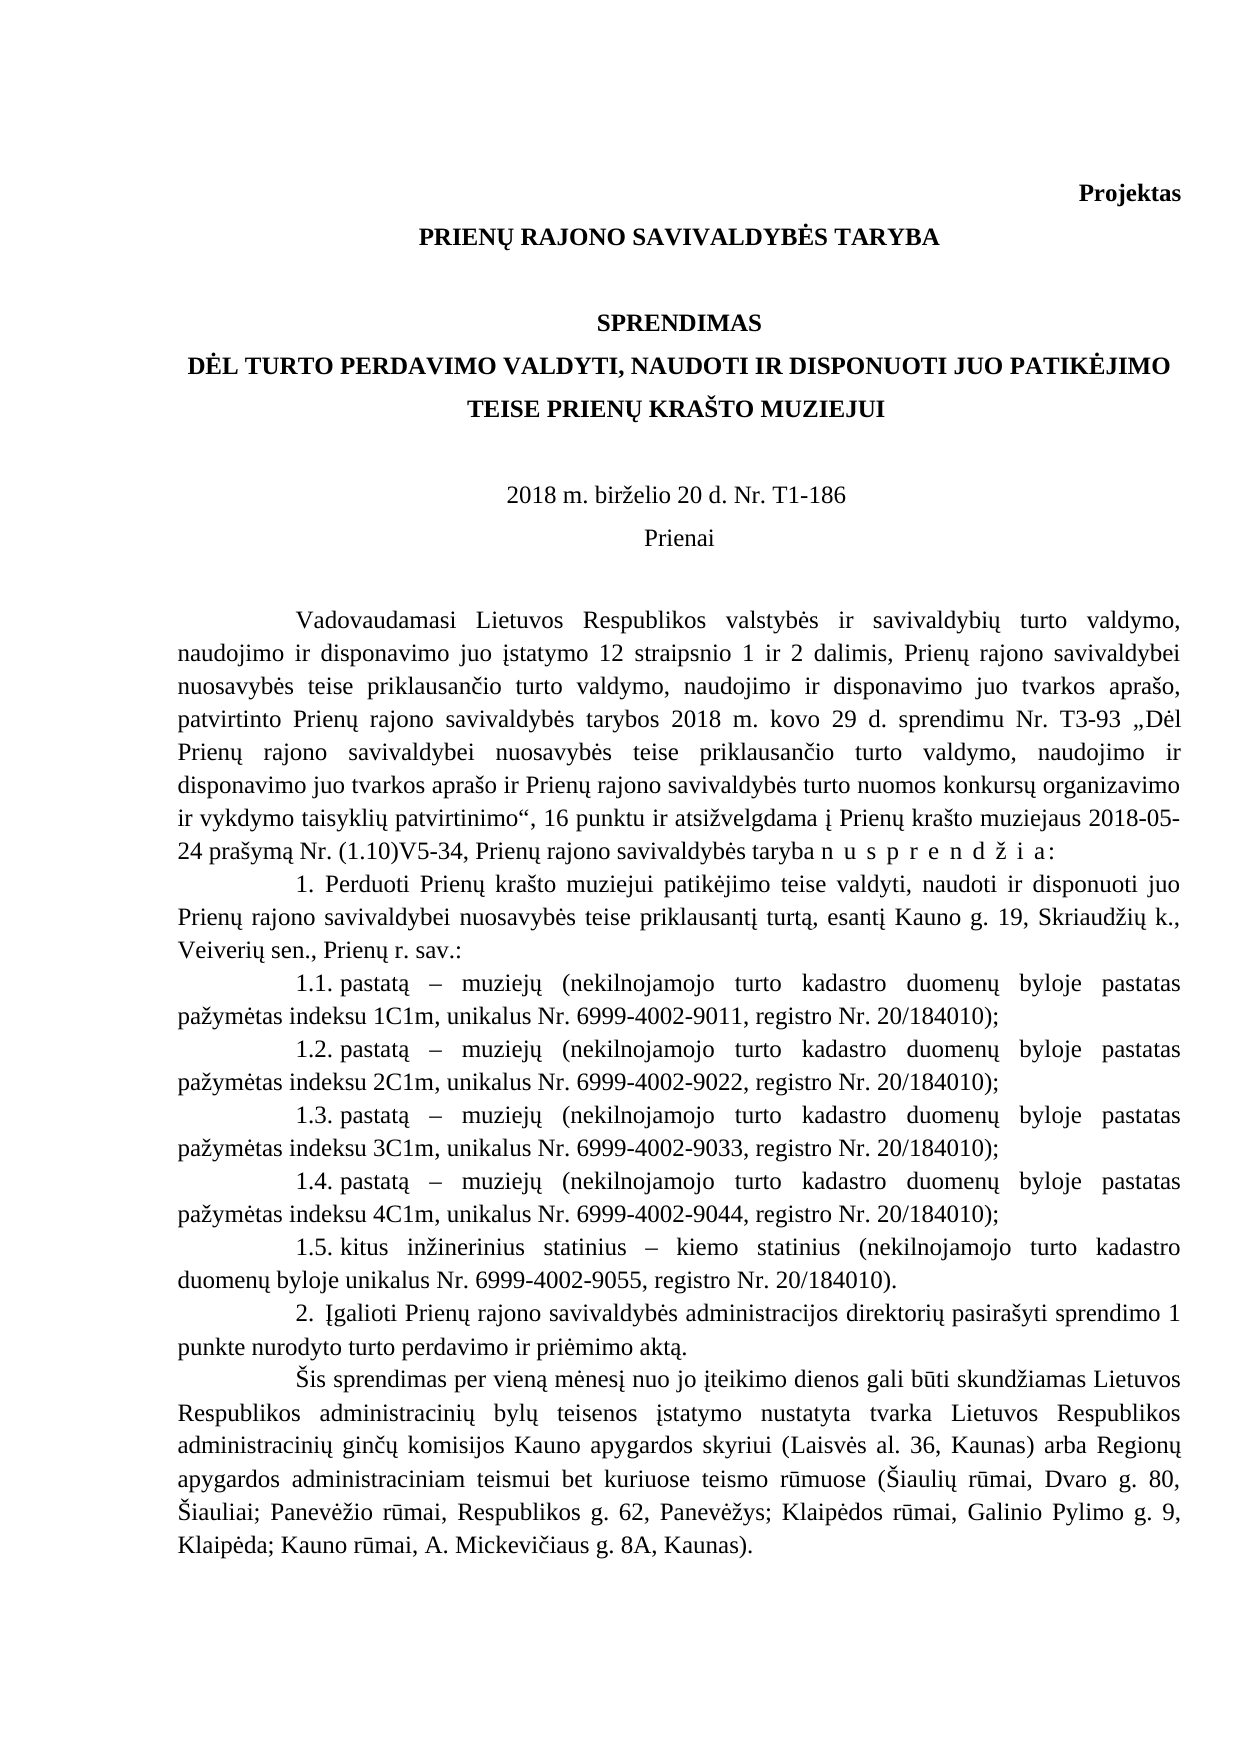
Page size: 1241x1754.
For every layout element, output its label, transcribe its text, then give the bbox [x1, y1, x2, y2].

text DĖL TURTO PERDAVIMO VALDYTI, NAUDOTI IR DISPONUOTI JUO PATIKĖJIMO TEISE PRIENŲ KRAŠTO MUZIEJUI [177, 351, 1181, 423]
text Šis sprendimas per vieną mėnesį nuo jo įteikimo dienos gali būti skundžiamas Lietuvos Respublikos administracinių bylų teisenos įstatymo nustatyta tvarka Lietuvos Respublikos administracinių ginčų komisijos Kauno apygardos skyriui (Laisvės al. 36, Kaunas) arba Regionų apygardos administraciniam teismui bet kuriuose teismo rūmuose (Šiaulių rūmai, Dvaro g. 80, Šiauliai; Panevėžio rūmai, Respublikos g. 62, Panevėžys; Klaipėdos rūmai, Galinio Pylimo g. 9, Klaipėda; Kauno rūmai, A. Mickevičiaus g. 8A, Kaunas). [177, 1364, 1181, 1558]
text 1.5. kitus inžinerinius statinius – kiemo statinius (nekilnojamojo turto kadastro duomenų byloje unikalus Nr. 6999-4002-9055, registro Nr. 20/184010). [177, 1232, 1181, 1294]
text 1.1. pastatą – muziejų (nekilnojamojo turto kadastro duomenų byloje pastatas pažymėtas indeksu 1C1m, unikalus Nr. 6999-4002-9011, registro Nr. 20/184010); [177, 968, 1181, 1030]
text 2018 m. birželio 20 d. Nr. T1-186 [177, 480, 1181, 509]
text 1.4. pastatą – muziejų (nekilnojamojo turto kadastro duomenų byloje pastatas pažymėtas indeksu 4C1m, unikalus Nr. 6999-4002-9044, registro Nr. 20/184010); [177, 1166, 1181, 1228]
text PRIENŲ RAJONO savivaldybės TARYBA [177, 222, 1181, 250]
text 2. Įgalioti Prienų rajono savivaldybės administracijos direktorių pasirašyti sprendimo 1 punkte nurodyto turto perdavimo ir priėmimo aktą. [177, 1298, 1181, 1360]
text 1.2. pastatą – muziejų (nekilnojamojo turto kadastro duomenų byloje pastatas pažymėtas indeksu 2C1m, unikalus Nr. 6999-4002-9022, registro Nr. 20/184010); [177, 1034, 1181, 1096]
text Prienai [177, 523, 1181, 552]
text Vadovaudamasi Lietuvos Respublikos valstybės ir savivaldybių turto valdymo, naudojimo ir disponavimo juo įstatymo 12 straipsnio 1 ir 2 dalimis, Prienų rajono savivaldybei nuosavybės teise priklausančio turto valdymo, naudojimo ir disponavimo juo tvarkos aprašo, patvirtinto Prienų rajono savivaldybės tarybos 2018 m. kovo 29 d. sprendimu Nr. T3-93 „Dėl Prienų rajono savivaldybei nuosavybės teise priklausančio turto valdymo, naudojimo ir disponavimo juo tvarkos aprašo ir Prienų rajono savivaldybės turto nuomos konkursų organizavimo ir vykdymo taisyklių patvirtinimo“, 16 punktu ir atsižvelgdama į Prienų krašto muziejaus 2018-05-24 prašymą Nr. (1.10)V5-34, Prienų rajono savivaldybės taryba n u s p r e n d ž i a: [177, 605, 1181, 865]
text 1. Perduoti Prienų krašto muziejui patikėjimo teise valdyti, naudoti ir disponuoti juo Prienų rajono savivaldybei nuosavybės teise priklausantį turtą, esantį Kauno g. 19, Skriaudžių k., Veiverių sen., Prienų r. sav.: [177, 869, 1181, 964]
text SPRENDIMAS [177, 308, 1181, 337]
text Projektas [177, 178, 1181, 207]
text 1.3. pastatą – muziejų (nekilnojamojo turto kadastro duomenų byloje pastatas pažymėtas indeksu 3C1m, unikalus Nr. 6999-4002-9033, registro Nr. 20/184010); [177, 1100, 1181, 1162]
